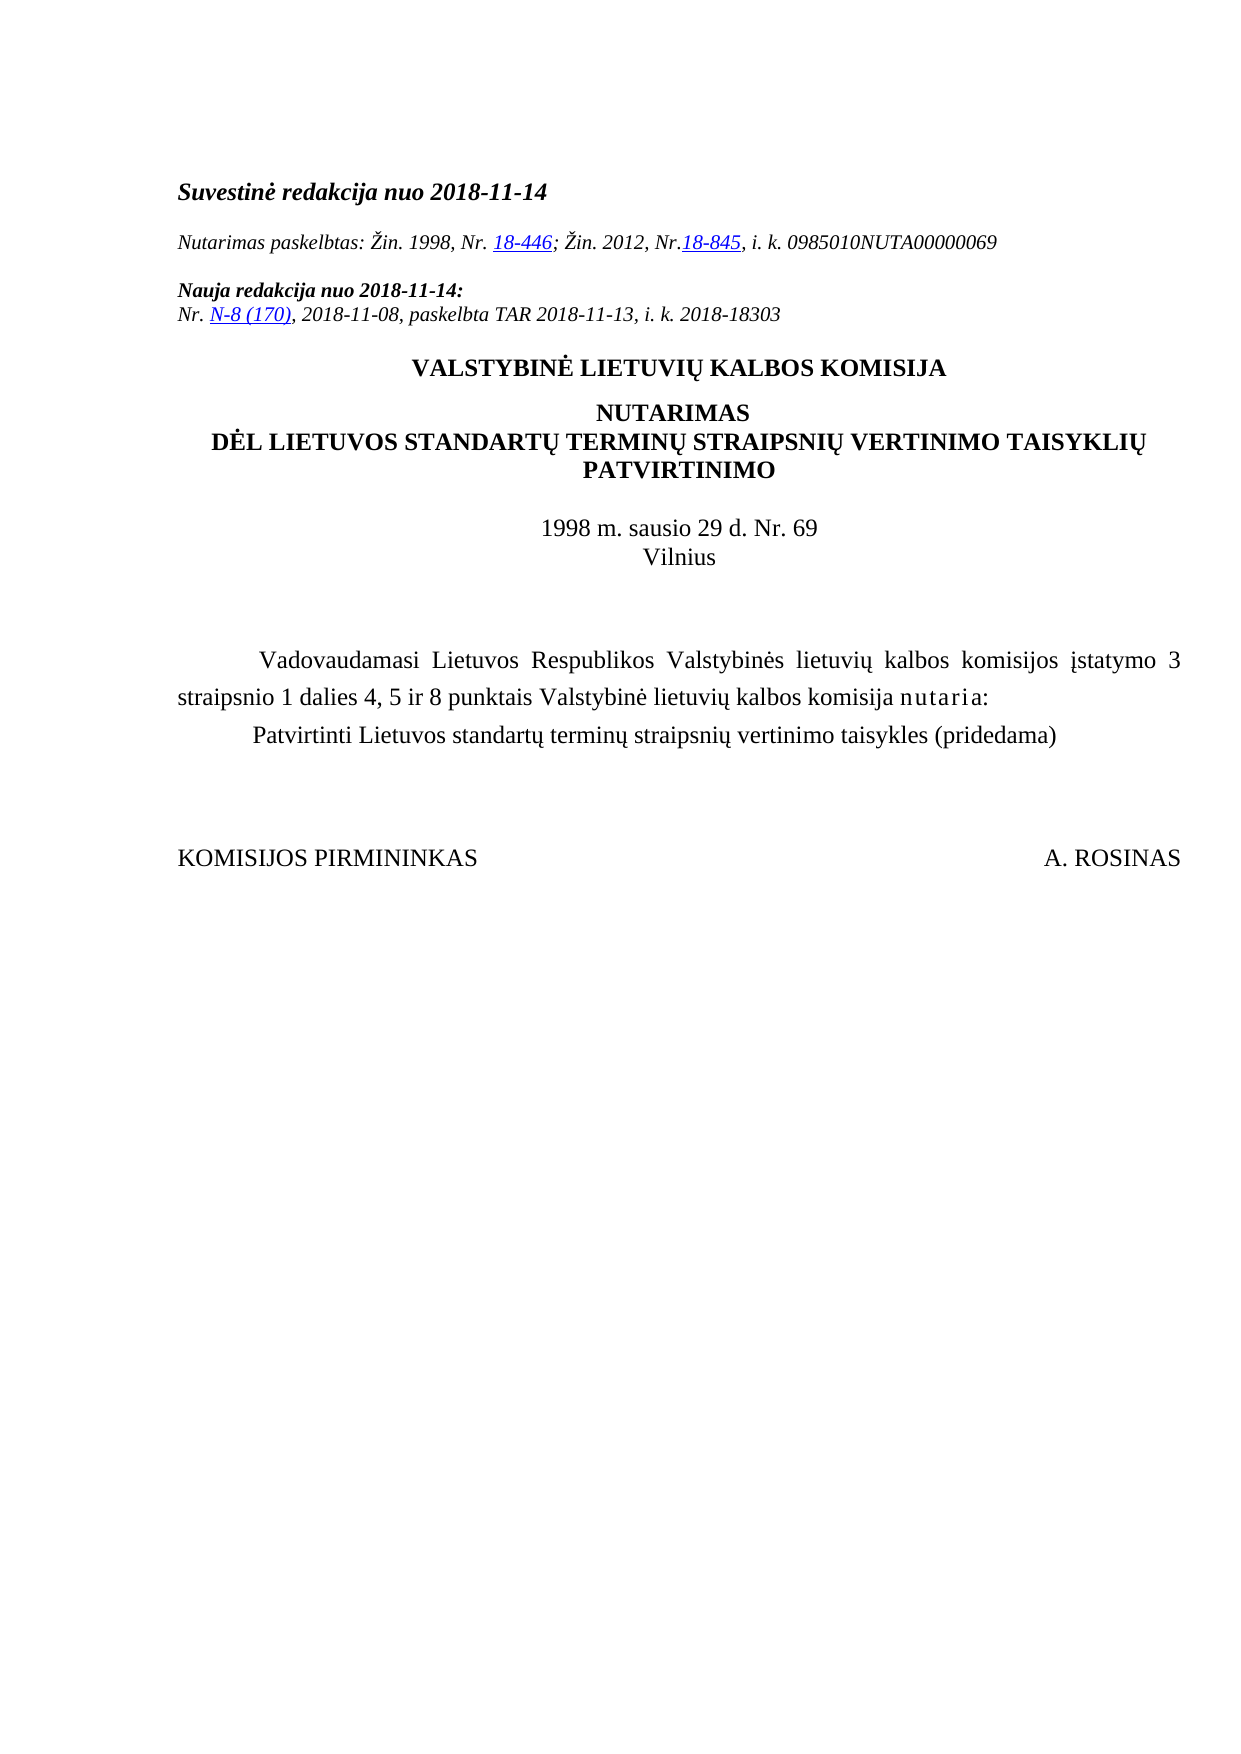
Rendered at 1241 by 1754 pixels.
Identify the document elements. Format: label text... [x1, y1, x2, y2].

text Suvestinė redakcija nuo 2018-11-14 [177, 177, 1181, 206]
text Patvirtinti Lietuvos standartų terminų straipsnių vertinimo taisykles (pridedama) [177, 720, 1181, 748]
text Nr. N-8 (170), 2018-11-08, paskelbta TAR 2018-11-13, i. k. 2018-18303 [177, 302, 1181, 326]
text Nutarimas paskelbtas: Žin. 1998, Nr. 18-446; Žin. 2012, Nr.18-845, i. k. 0985010NUTA00000069 [177, 230, 1181, 254]
text DĖL LIETUVOS STANDARTŲ TERMINŲ STRAIPSNIŲ VERTINIMO TAISYKLIŲ PATVIRTINIMO [177, 427, 1181, 484]
text Vadovaudamasi Lietuvos Respublikos Valstybinės lietuvių kalbos komisijos įstatymo 3 straipsnio 1 dalies 4, 5 ir 8 punktais Valstybinė lietuvių kalbos komisija nutaria: [177, 645, 1181, 711]
text NUTARIMAS [177, 398, 1181, 427]
text KOMISIJOS PIRMININKAS A. ROSINAS [177, 843, 1181, 872]
text Nauja redakcija nuo 2018-11-14: [177, 278, 1181, 302]
text Vilnius [177, 542, 1181, 571]
text VALSTYBINĖ LIETUVIŲ KALBOS KOMISIJA [177, 353, 1181, 381]
text 1998 m. sausio 29 d. Nr. 69 [177, 513, 1181, 542]
